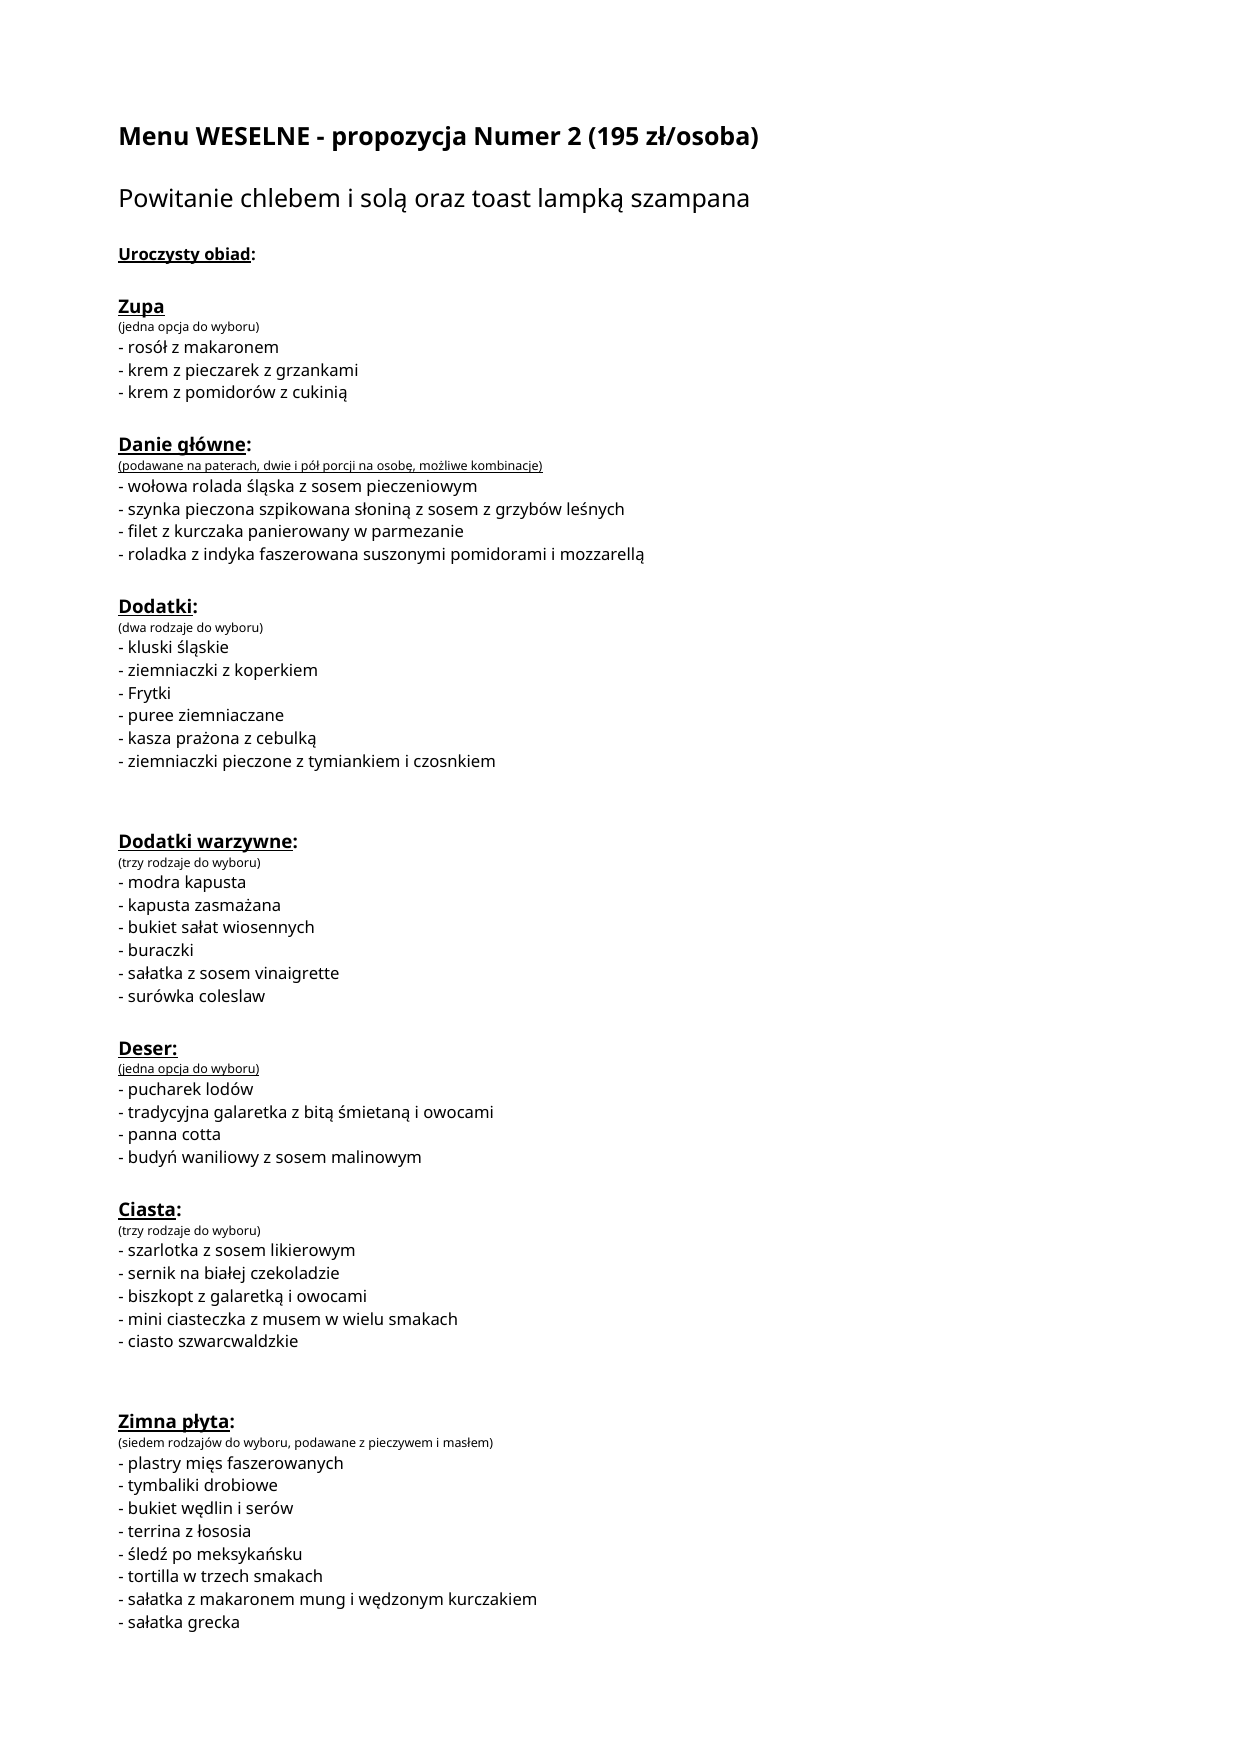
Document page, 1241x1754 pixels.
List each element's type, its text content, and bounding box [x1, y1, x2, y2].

text - śledź po meksykańsku [118, 1542, 1122, 1565]
text - ziemniaczki z koperkiem [118, 658, 1122, 681]
text Dodatki warzywne: [118, 828, 1122, 854]
text - krem z pomidorów z cukinią [118, 381, 1122, 404]
text Danie główne: [118, 432, 1122, 457]
text Zupa [118, 293, 1122, 318]
text (trzy rodzaje do wyboru) [118, 1222, 1122, 1239]
text - panna cotta [118, 1123, 1122, 1146]
text (jedna opcja do wyboru) [118, 1061, 1122, 1078]
text - tortilla w trzech smakach [118, 1565, 1122, 1587]
text - modra kapusta [118, 871, 1122, 893]
text - krem z pieczarek z grzankami [118, 358, 1122, 381]
text (siedem rodzajów do wyboru, podawane z pieczywem i masłem) [118, 1434, 1122, 1451]
text - mini ciasteczka z musem w wielu smakach [118, 1307, 1122, 1330]
text - surówka coleslaw [118, 984, 1122, 1007]
text (dwa rodzaje do wyboru) [118, 619, 1122, 636]
text Ciasta: [118, 1196, 1122, 1222]
text - szynka pieczona szpikowana słoniną z sosem z grzybów leśnych [118, 497, 1122, 520]
text - rosół z makaronem [118, 336, 1122, 358]
text (jedna opcja do wyboru) [118, 318, 1122, 336]
text - kapusta zasmażana [118, 893, 1122, 916]
text - biszkopt z galaretką i owocami [118, 1284, 1122, 1307]
text - buraczki [118, 939, 1122, 962]
text Zimna płyta: [118, 1409, 1122, 1434]
text - tradycyjna galaretka z bitą śmietaną i owocami [118, 1100, 1122, 1123]
text Powitanie chlebem i solą oraz toast lampką szampana [118, 180, 1122, 214]
text - filet z kurczaka panierowany w parmezanie [118, 520, 1122, 542]
text - tymbaliki drobiowe [118, 1474, 1122, 1497]
text - terrina z łososia [118, 1519, 1122, 1542]
text - sałatka grecka [118, 1610, 1122, 1633]
text - bukiet sałat wiosennych [118, 916, 1122, 939]
text - pucharek lodów [118, 1078, 1122, 1100]
text - szarlotka z sosem likierowym [118, 1239, 1122, 1262]
text Uroczysty obiad: [118, 242, 1122, 265]
text - puree ziemniaczane [118, 704, 1122, 727]
text - sernik na białej czekoladzie [118, 1262, 1122, 1284]
text - plastry mięs faszerowanych [118, 1451, 1122, 1474]
text - Frytki [118, 681, 1122, 704]
text - roladka z indyka faszerowana suszonymi pomidorami i mozzarellą [118, 542, 1122, 565]
text - ciasto szwarcwaldzkie [118, 1330, 1122, 1353]
text (podawane na paterach, dwie i pół porcji na osobę, możliwe kombinacje) [118, 457, 1122, 474]
text - budyń waniliowy z sosem malinowym [118, 1146, 1122, 1168]
text Deser: [118, 1035, 1122, 1061]
text - bukiet wędlin i serów [118, 1497, 1122, 1519]
text - kasza prażona z cebulką [118, 727, 1122, 749]
text - kluski śląskie [118, 636, 1122, 658]
text - sałatka z makaronem mung i wędzonym kurczakiem [118, 1587, 1122, 1610]
text (trzy rodzaje do wyboru) [118, 854, 1122, 871]
text - ziemniaczki pieczone z tymiankiem i czosnkiem [118, 749, 1122, 772]
text - sałatka z sosem vinaigrette [118, 962, 1122, 984]
text Dodatki: [118, 593, 1122, 619]
text Menu WESELNE - propozycja Numer 2 (195 zł/osoba) [118, 118, 1122, 152]
text - wołowa rolada śląska z sosem pieczeniowym [118, 474, 1122, 497]
